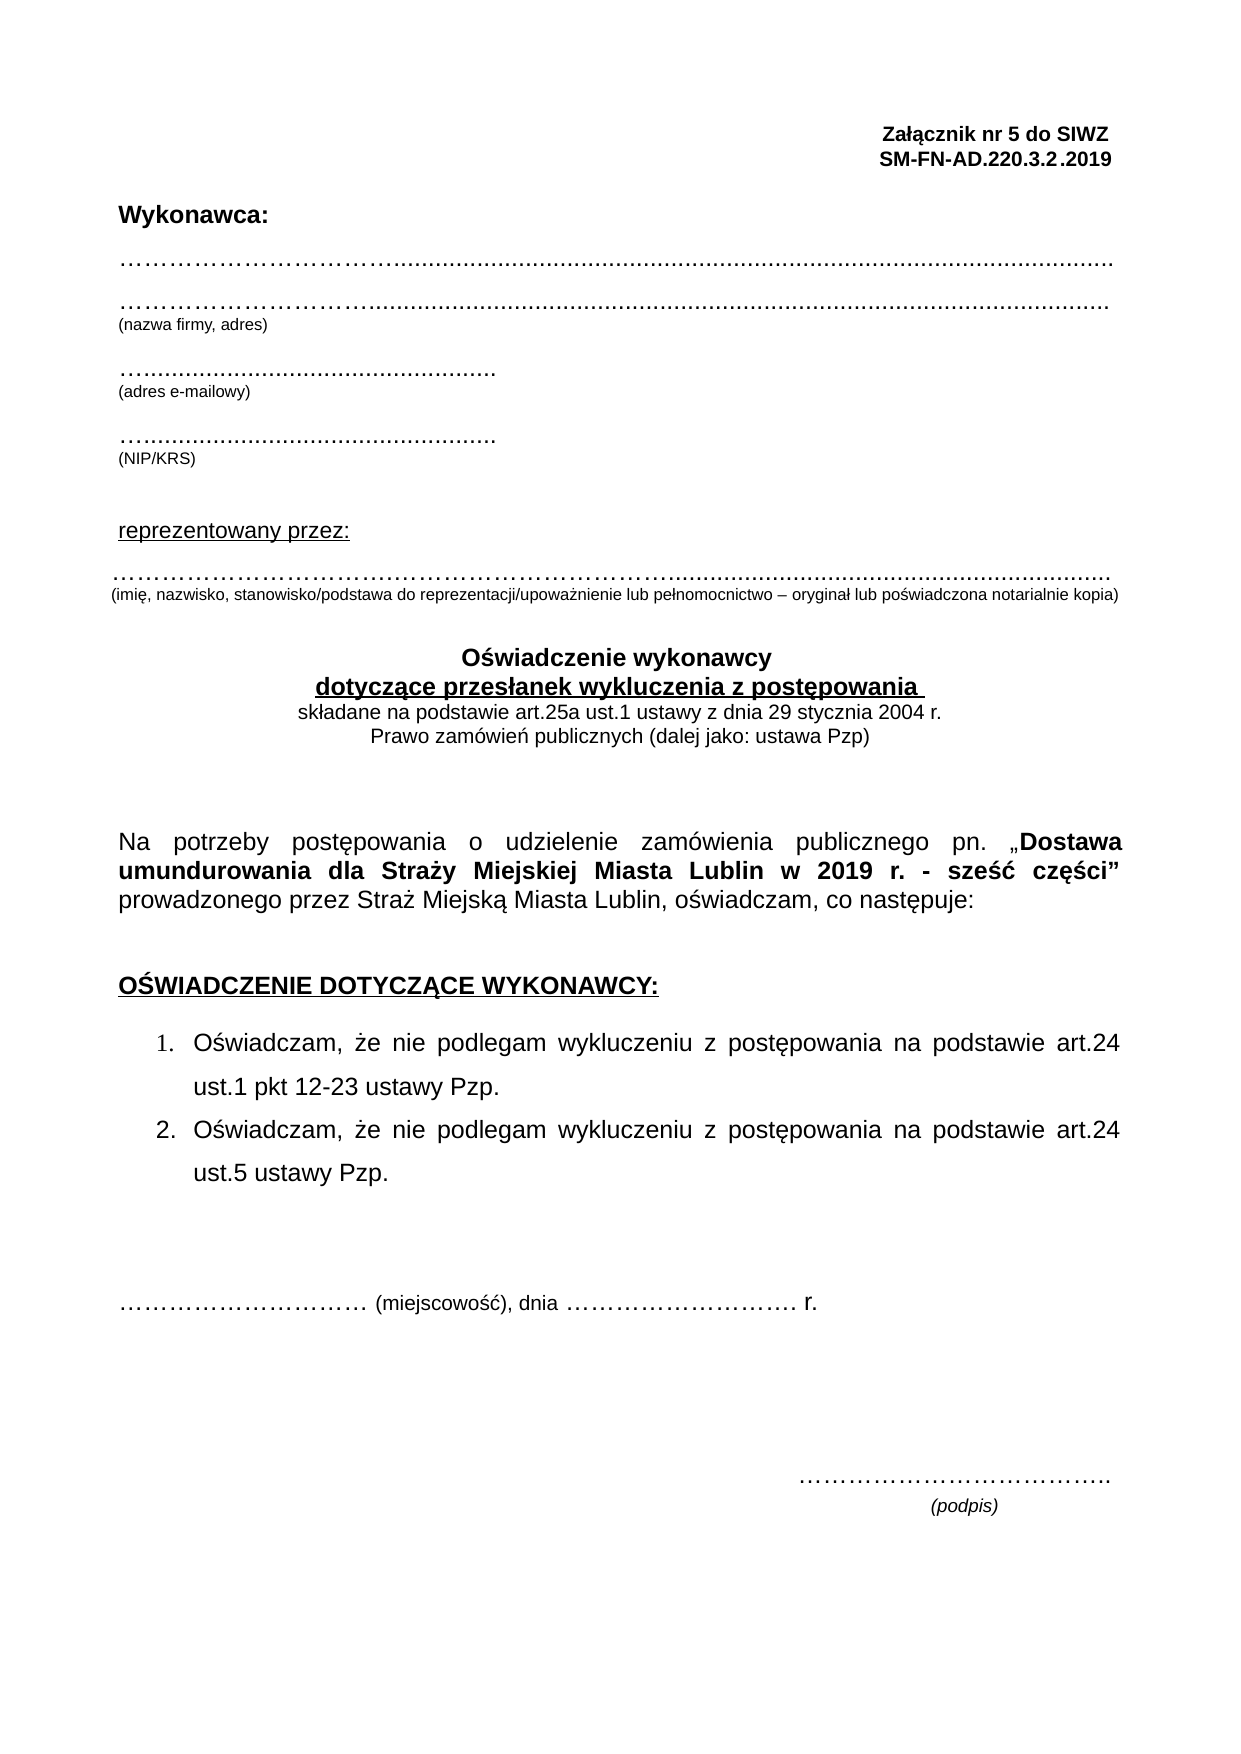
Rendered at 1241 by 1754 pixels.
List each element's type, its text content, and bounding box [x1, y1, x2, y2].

text Załącznik nr 5 do SIWZ [118, 118, 1122, 147]
text Prawo zamówień publicznych (dalej jako: ustawa Pzp) [118, 724, 1122, 748]
list Oświadczam, że nie podlegam wykluczeniu z postępowania na podstawie art.24 ust.5 ustawy Pzp. [156, 1115, 1122, 1187]
text reprezentowany przez: [118, 517, 1122, 543]
text (podpis) [118, 1488, 1122, 1517]
text składane na podstawie art.25a ust.1 ustawy z dnia 29 stycznia 2004 r. [118, 700, 1122, 724]
text (nazwa firmy, adres) [118, 314, 1122, 334]
text …................................................... [118, 353, 1122, 382]
text …………………………….……………………………................................................................(imię, nazwisko, stanowisko/podstawa do reprezentacji/upoważnienie lub pełnomocnictwo – oryginał lub poświadczona notarialnie kopia) [111, 556, 1122, 604]
text SM-FN-AD.220.3.2.2019 [118, 147, 1122, 171]
text Na potrzeby postępowania o udzielenie zamówienia publicznego pn. „Dostawa umundurowania dla Straży Miejskiej Miasta Lublin w 2019 r. - sześć części” prowadzonego przez Straż Miejską Miasta Lublin, oświadczam, co następuje: [118, 827, 1122, 913]
text …………………………........................................................................................................... [118, 286, 1122, 314]
text Wykonawca: [118, 199, 1122, 228]
list Oświadczam, że nie podlegam wykluczeniu z postępowania na podstawie art.24 ust.1 pkt 12-23 ustawy Pzp. [156, 1028, 1122, 1100]
text (adres e-mailowy) [118, 382, 1122, 401]
text ……………………………........................................................................................................ [118, 243, 1122, 271]
text …................................................... [118, 420, 1122, 449]
text ……………………………….. [118, 1460, 1122, 1488]
text (NIP/KRS) [118, 449, 1122, 468]
text OŚWIADCZENIE DOTYCZĄCE WYKONAWCY: [118, 971, 1122, 1000]
text dotyczące przesłanek wykluczenia z postępowania [118, 671, 1122, 700]
text ………………………… (miejscowość), dnia ………………………. r. [118, 1287, 1122, 1316]
text Oświadczenie wykonawcy [118, 643, 1122, 671]
